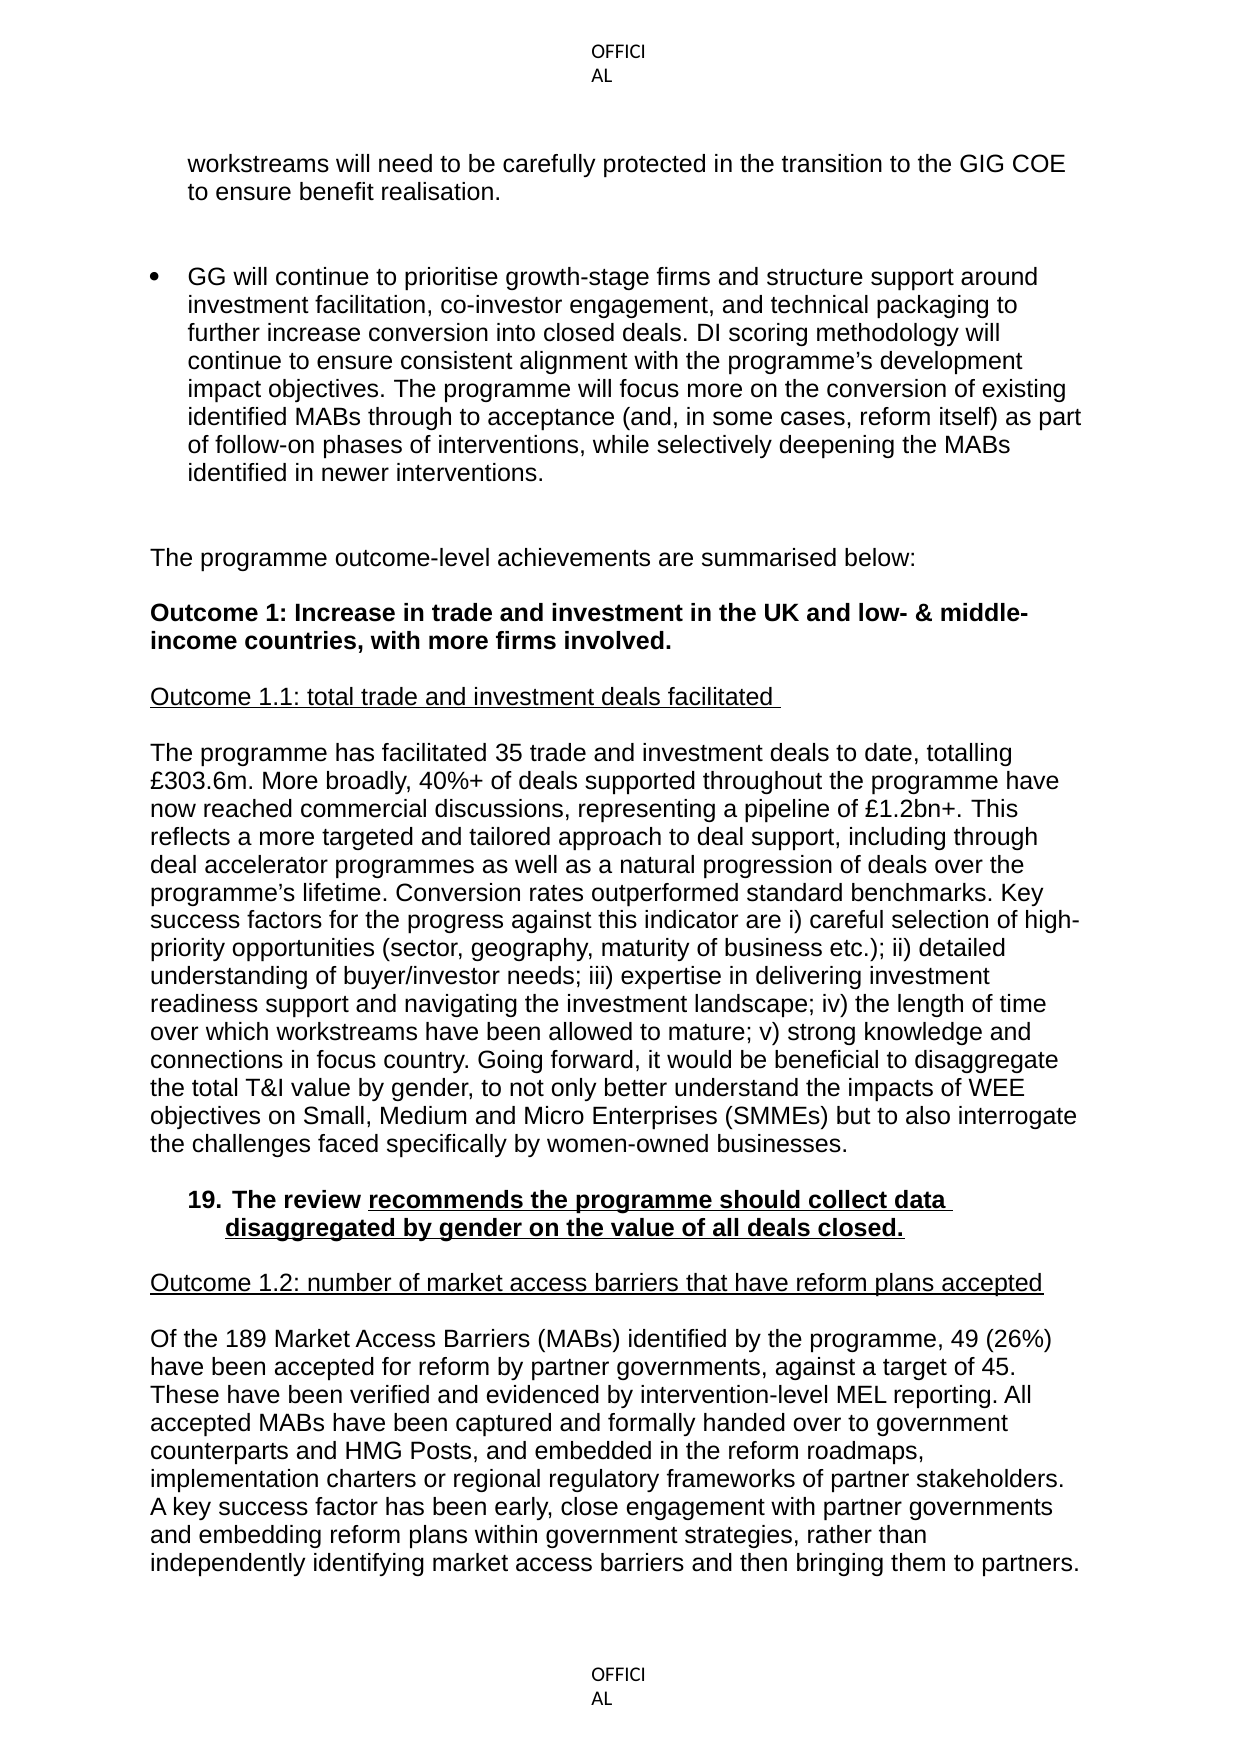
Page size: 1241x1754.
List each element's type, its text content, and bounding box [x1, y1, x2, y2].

text Outcome 1.2: number of market access barriers that have reform plans accepted [150, 1269, 1090, 1297]
text Outcome 1: Increase in trade and investment in the UK and low- & middle-income countries, with more firms involved. [150, 599, 1090, 655]
list workstreams will need to be carefully protected in the transition to the GIG COE to ensure benefit realisation. [150, 150, 1090, 234]
text The programme has facilitated 35 trade and investment deals to date, totalling £303.6m. More broadly, 40%+ of deals supported throughout the programme have now reached commercial discussions, representing a pipeline of £1.2bn+. This reflects a more targeted and tailored approach to deal support, including through deal accelerator programmes as well as a natural progression of deals over the programme’s lifetime. Conversion rates outperformed standard benchmarks. Key success factors for the progress against this indicator are i) careful selection of high-priority opportunities (sector, geography, maturity of business etc.); ii) detailed understanding of buyer/investor needs; iii) expertise in delivering investment readiness support and navigating the investment landscape; iv) the length of time over which workstreams have been allowed to mature; v) strong knowledge and connections in focus country. Going forward, it would be beneficial to disaggregate the total T&I value by gender, to not only better understand the impacts of WEE objectives on Small, Medium and Micro Enterprises (SMMEs) but to also interrogate the challenges faced specifically by women-owned businesses. [150, 739, 1090, 1158]
text A key success factor has been early, close engagement with partner governments and embedding reform plans within government strategies, rather than independently identifying market access barriers and then bringing them to partners. [150, 1493, 1090, 1576]
text Outcome 1.1: total trade and investment deals facilitated [150, 683, 1090, 711]
text The programme outcome-level achievements are summarised below: [150, 543, 1090, 571]
text Of the 189 Market Access Barriers (MABs) identified by the programme, 49 (26%) have been accepted for reform by partner governments, against a target of 45. These have been verified and evidenced by intervention-level MEL reporting. All accepted MABs have been captured and formally handed over to government counterparts and HMG Posts, and embedded in the reform roadmaps, implementation charters or regional regulatory frameworks of partner stakeholders. [150, 1325, 1090, 1493]
list The review recommends the programme should collect data disaggregated by gender on the value of all deals closed. [187, 1186, 1090, 1269]
list GG will continue to prioritise growth-stage firms and structure support around investment facilitation, co-investor engagement, and technical packaging to further increase conversion into closed deals. DI scoring methodology will continue to ensure consistent alignment with the programme’s development impact objectives. The programme will focus more on the conversion of existing identified MABs through to acceptance (and, in some cases, reform itself) as part of follow-on phases of interventions, while selectively deepening the MABs identified in newer interventions. [150, 263, 1090, 514]
